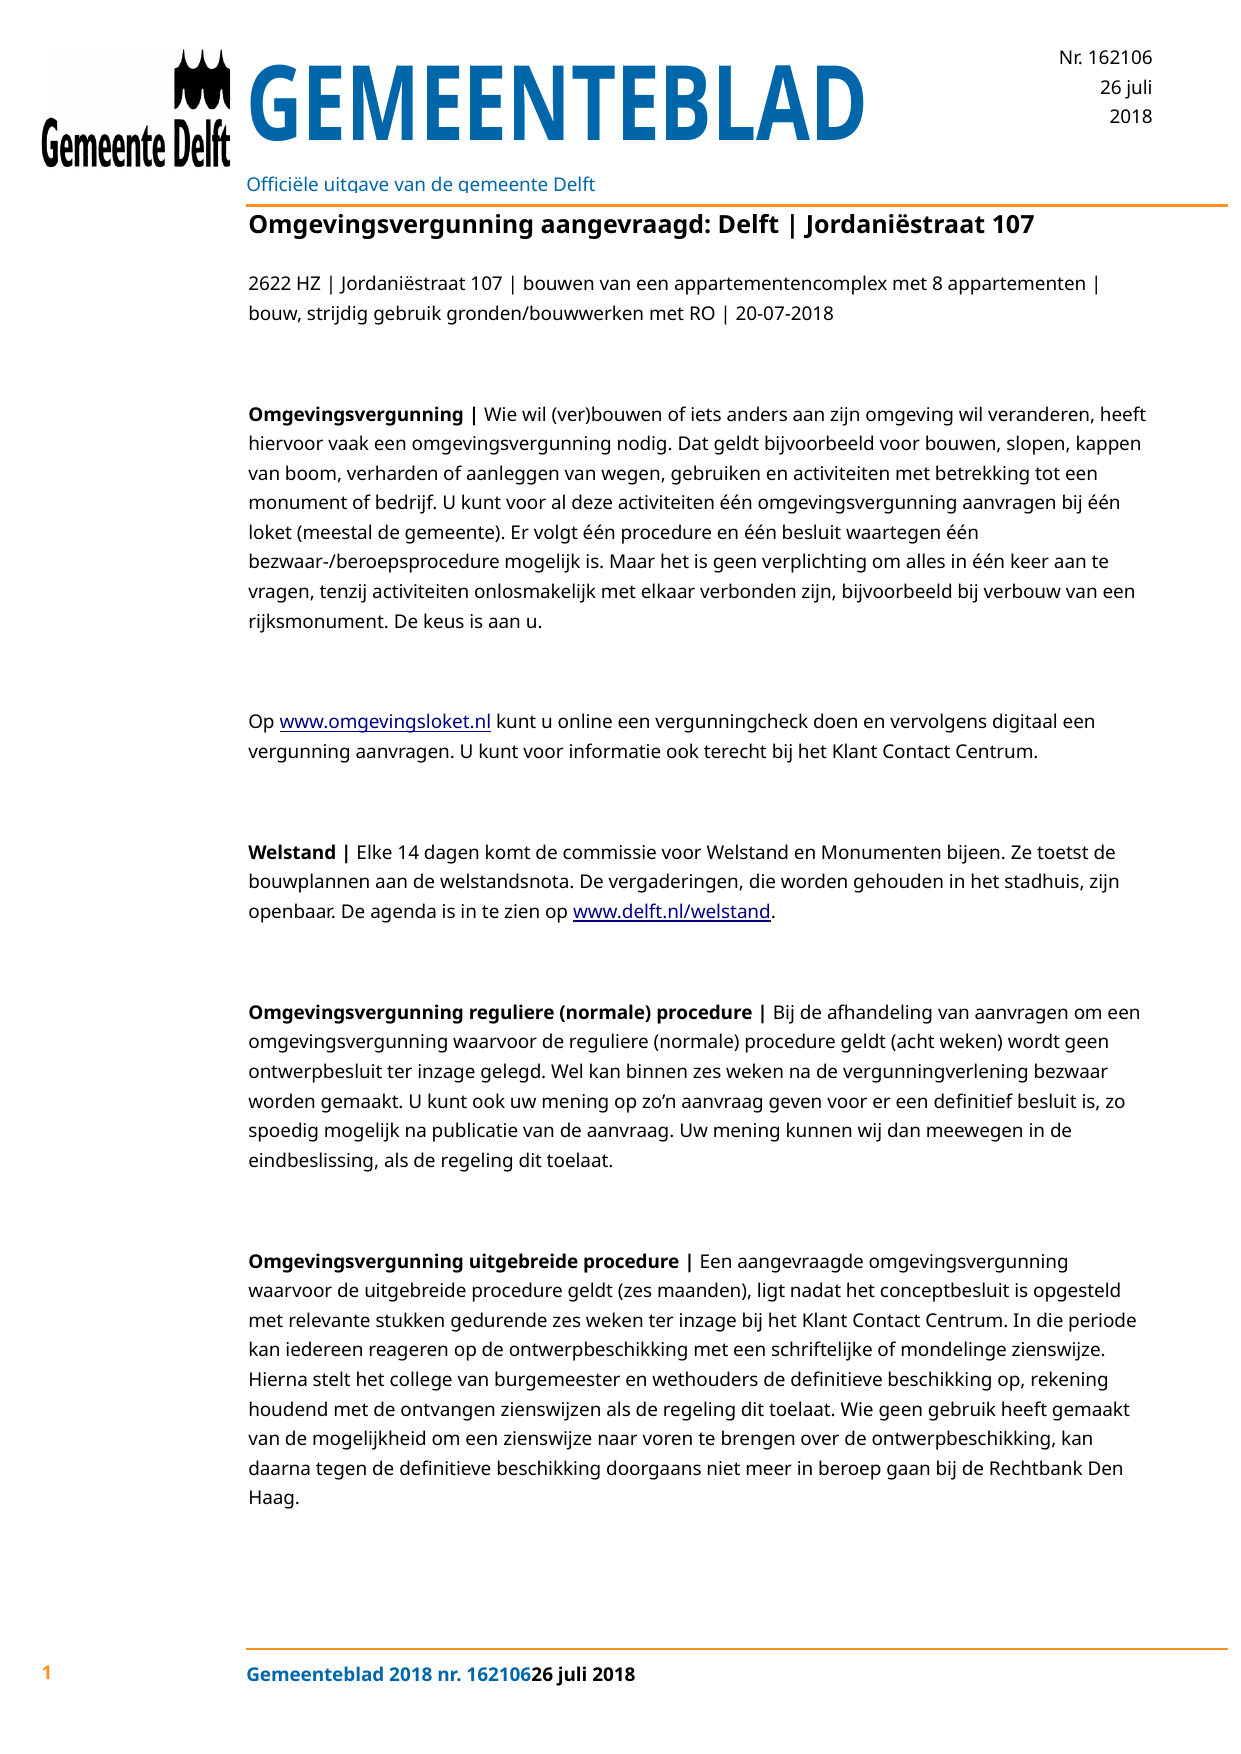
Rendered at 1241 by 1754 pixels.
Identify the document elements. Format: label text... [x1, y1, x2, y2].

picture [41, 47, 231, 172]
text Omgevingsvergunning | Wie wil (ver)bouwen of iets anders aan zijn omgeving wil veranderen, heeft hiervoor vaak een omgevingsvergunning nodig. Dat geldt bijvoorbeeld voor bouwen, slopen, kappen van boom, verharden of aanleggen van wegen, gebruiken en activiteiten met betrekking tot een monument of bedrijf. U kunt voor al deze activiteiten één omgevingsvergunning aanvragen bij één loket (meestal de gemeente). Er volgt één procedure en één besluit waartegen één bezwaar-/beroepsprocedure mogelijk is. Maar het is geen verplichting om alles in één keer aan te vragen, tenzij activiteiten onlosmakelijk met elkaar verbonden zijn, bijvoorbeeld bij verbouw van een rijksmonument. De keus is aan u. [248, 401, 1152, 633]
text Omgevingsvergunning reguliere (normale) procedure | Bij de afhandeling van aanvragen om een omgevingsvergunning waarvoor de reguliere (normale) procedure geldt (acht weken) wordt geen ontwerpbesluit ter inzage gelegd. Wel kan binnen zes weken na de vergunningverlening bezwaar worden gemaakt. U kunt ook uw mening op zo’n aanvraag geven voor er een definitief besluit is, zo spoedig mogelijk na publicatie van de aanvraag. Uw mening kunnen wij dan meewegen in de eindbeslissing, als de regeling dit toelaat. [248, 999, 1152, 1173]
text Op www.omgevingsloket.nl kunt u online een vergunningcheck doen en vervolgens digitaal een vergunning aanvragen. U kunt voor informatie ook terecht bij het Klant Contact Centrum. [248, 709, 1152, 764]
text Omgevingsvergunning uitgebreide procedure | Een aangevraagde omgevingsvergunning waarvoor de uitgebreide procedure geldt (zes maanden), ligt nadat het conceptbesluit is opgesteld met relevante stukken gedurende zes weken ter inzage bij het Klant Contact Centrum. In die periode kan iedereen reageren op de ontwerpbeschikking met een schriftelijke of mondelinge zienswijze. Hierna stelt het college van burgemeester en wethouders de definitieve beschikking op, rekening houdend met de ontvangen zienswijzen als de regeling dit toelaat. Wie geen gebruik heeft gemaakt van de mogelijkheid om een zienswijze naar voren te brengen over de ontwerpbeschikking, kan daarna tegen de definitieve beschikking doorgaans niet meer in beroep gaan bij de Rechtbank Den Haag. [248, 1248, 1152, 1510]
text 2622 HZ | Jordaniëstraat 107 | bouwen van een appartementencomplex met 8 appartementen | bouw, strijdig gebruik gronden/bouwwerken met RO | 20-07-2018 [248, 270, 1152, 326]
text Omgevingsvergunning aangevraagd: Delft | Jordaniëstraat 107 [248, 207, 1152, 241]
text Welstand | Elke 14 dagen komt de commissie voor Welstand en Monumenten bijeen. Ze toetst de bouwplannen aan de welstandsnota. De vergaderingen, die worden gehouden in het stadhuis, zijn openbaar. De agenda is in te zien op www.delft.nl/welstand. [248, 839, 1152, 924]
